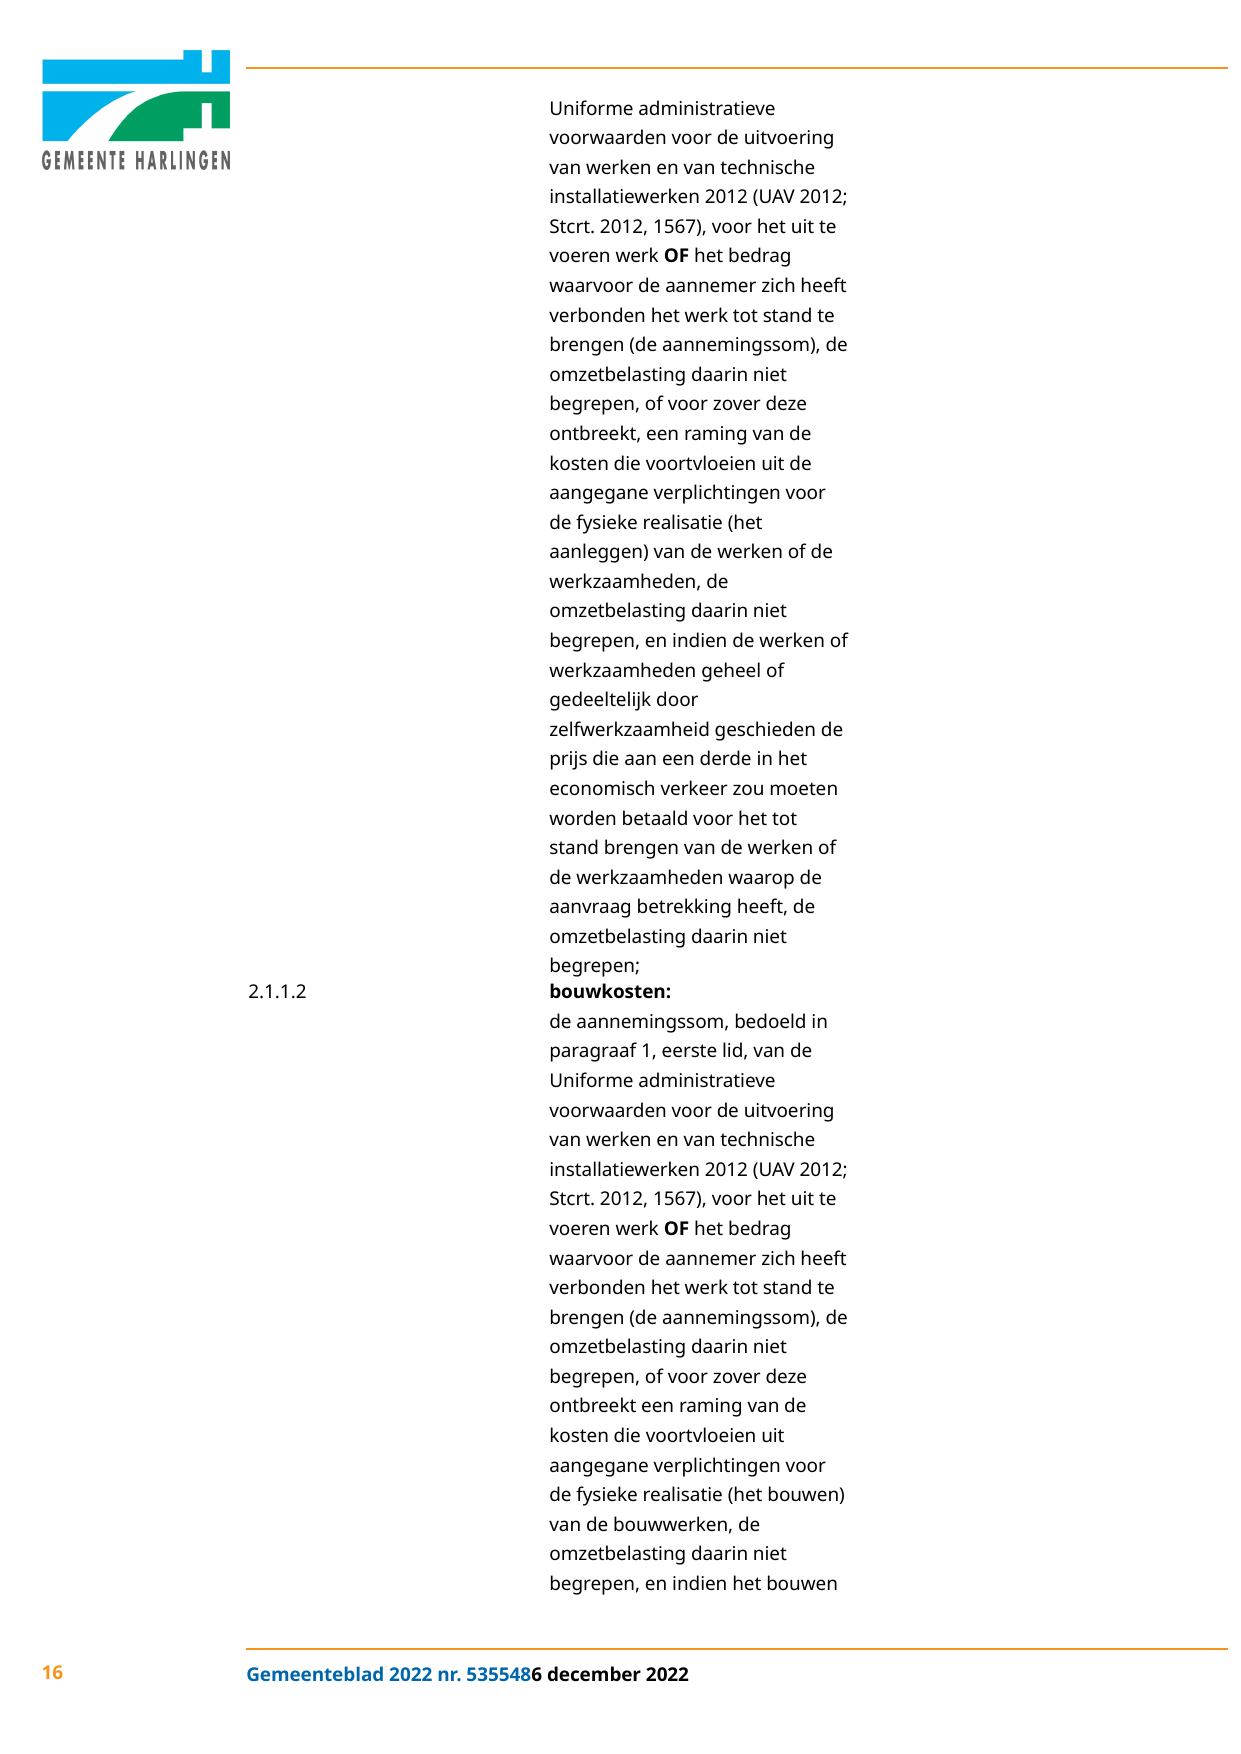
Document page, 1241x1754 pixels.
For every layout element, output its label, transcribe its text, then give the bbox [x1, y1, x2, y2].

table_cell 2.1.1.2 [248, 979, 549, 1596]
table_cell [850, 95, 1152, 978]
table_cell [850, 979, 1152, 1596]
table_cell bouwkosten: de aannemingssom, bedoeld in paragraaf 1, eerste lid, van de Uniforme administratieve voorwaarden voor de uitvoering van werken en van technische installatiewerken 2012 (UAV 2012; Stcrt. 2012, 1567), voor het uit te voeren werk OF het bedrag waarvoor de aannemer zich heeft verbonden het werk tot stand te brengen (de aannemingssom), de omzetbelasting daarin niet begrepen, of voor zover deze ontbreekt een raming van de kosten die voortvloeien uit aangegane verplichtingen voor de fysieke realisatie (het bouwen) van de bouwwerken, de omzetbelasting daarin niet begrepen, en indien het bouwen [549, 979, 850, 1596]
table_cell [248, 95, 549, 978]
picture [41, 47, 231, 172]
table_cell Uniforme administratieve voorwaarden voor de uitvoering van werken en van technische installatiewerken 2012 (UAV 2012; Stcrt. 2012, 1567), voor het uit te voeren werk OF het bedrag waarvoor de aannemer zich heeft verbonden het werk tot stand te brengen (de aannemingssom), de omzetbelasting daarin niet begrepen, of voor zover deze ontbreekt, een raming van de kosten die voortvloeien uit de aangegane verplichtingen voor de fysieke realisatie (het aanleggen) van de werken of de werkzaamheden, de omzetbelasting daarin niet begrepen, en indien de werken of werkzaamheden geheel of gedeeltelijk door zelfwerkzaamheid geschieden de prijs die aan een derde in het economisch verkeer zou moeten worden betaald voor het tot stand brengen van de werken of de werkzaamheden waarop de aanvraag betrekking heeft, de omzetbelasting daarin niet begrepen; [549, 95, 850, 978]
